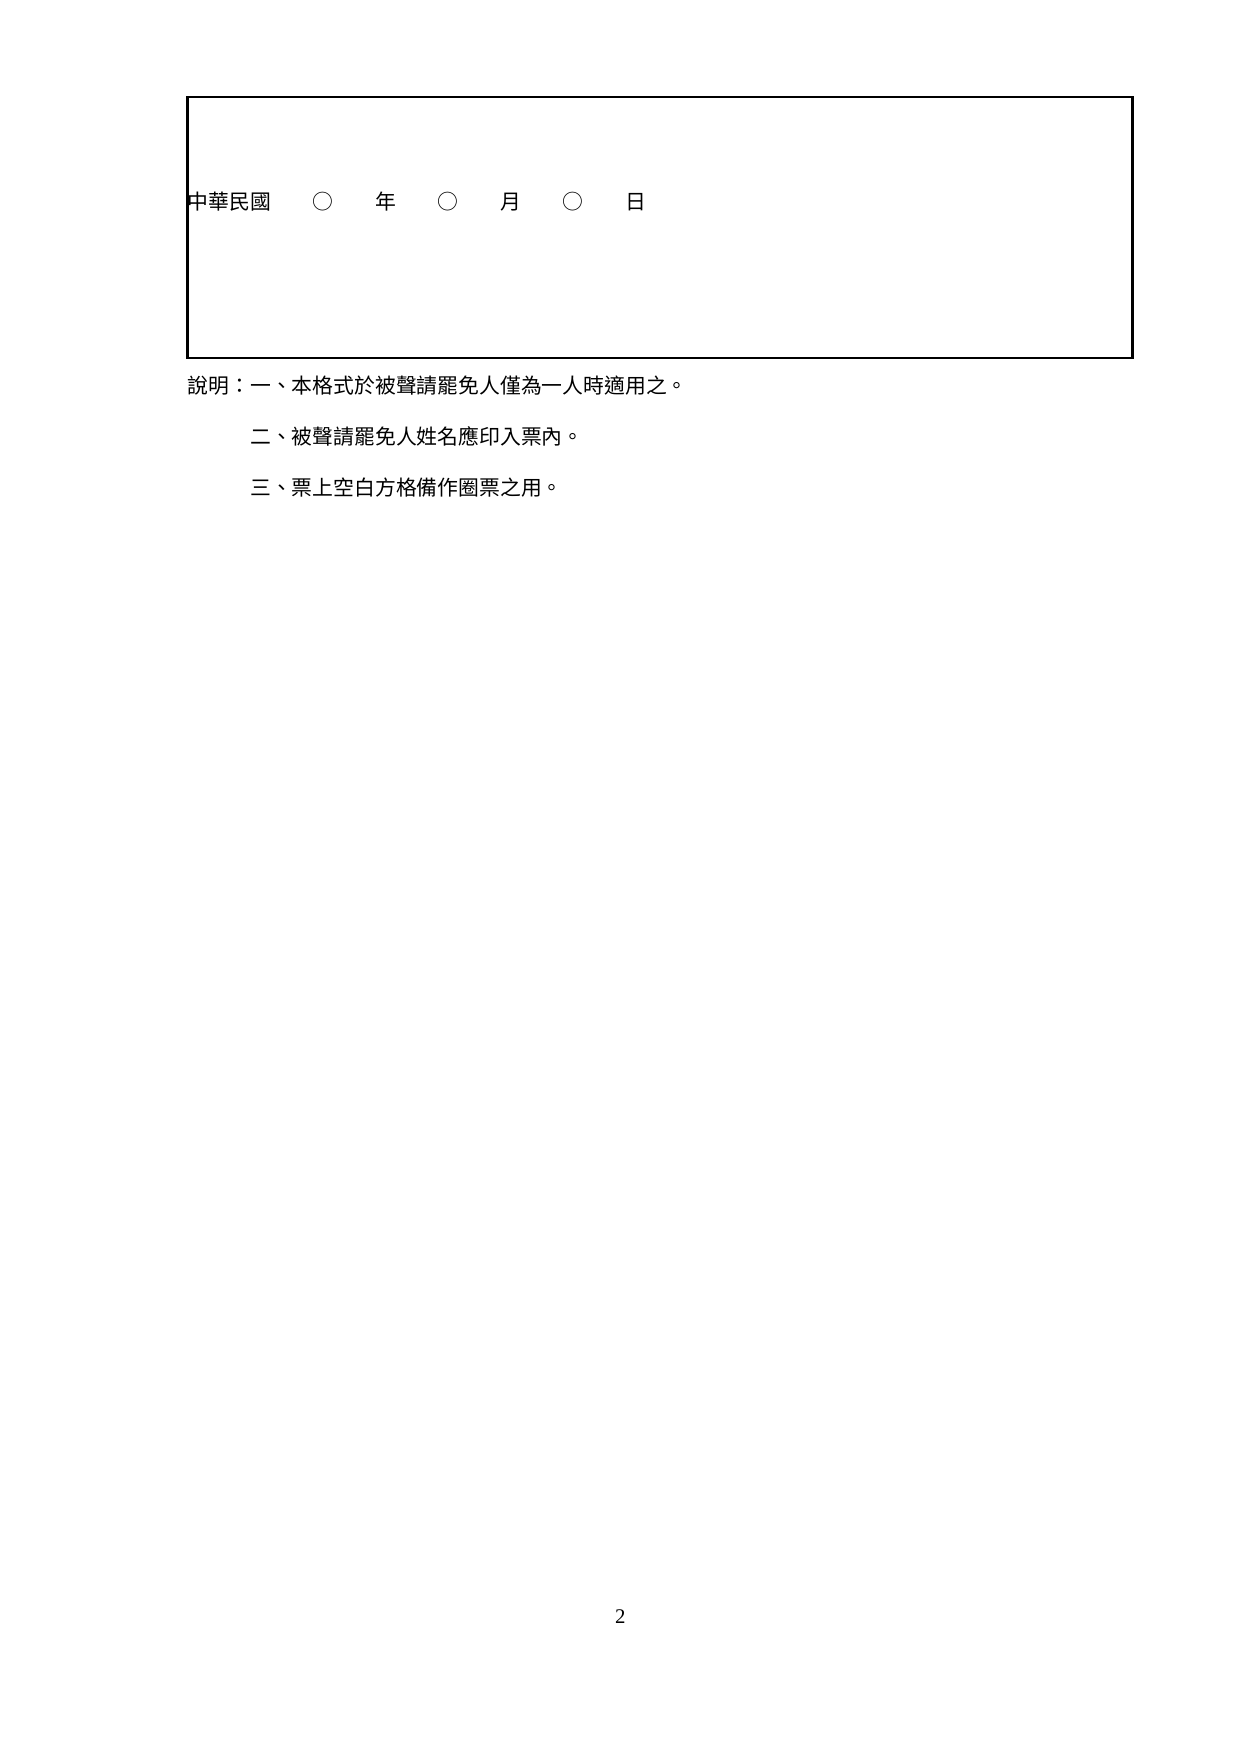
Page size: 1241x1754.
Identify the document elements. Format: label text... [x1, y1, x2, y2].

table_cell （監 事 會推派監事簽章） （蓋團體圖記） 中華民國 ○ 年 ○ 月 ○ 日 [189, 98, 1131, 357]
text 說明：一、本格式於被聲請罷免人僅為一人時適用之。 [187, 369, 1053, 399]
text 二、被聲請罷免人姓名應印入票內。 [187, 420, 1053, 450]
text 三、票上空白方格備作圈票之用。 [187, 471, 1053, 501]
